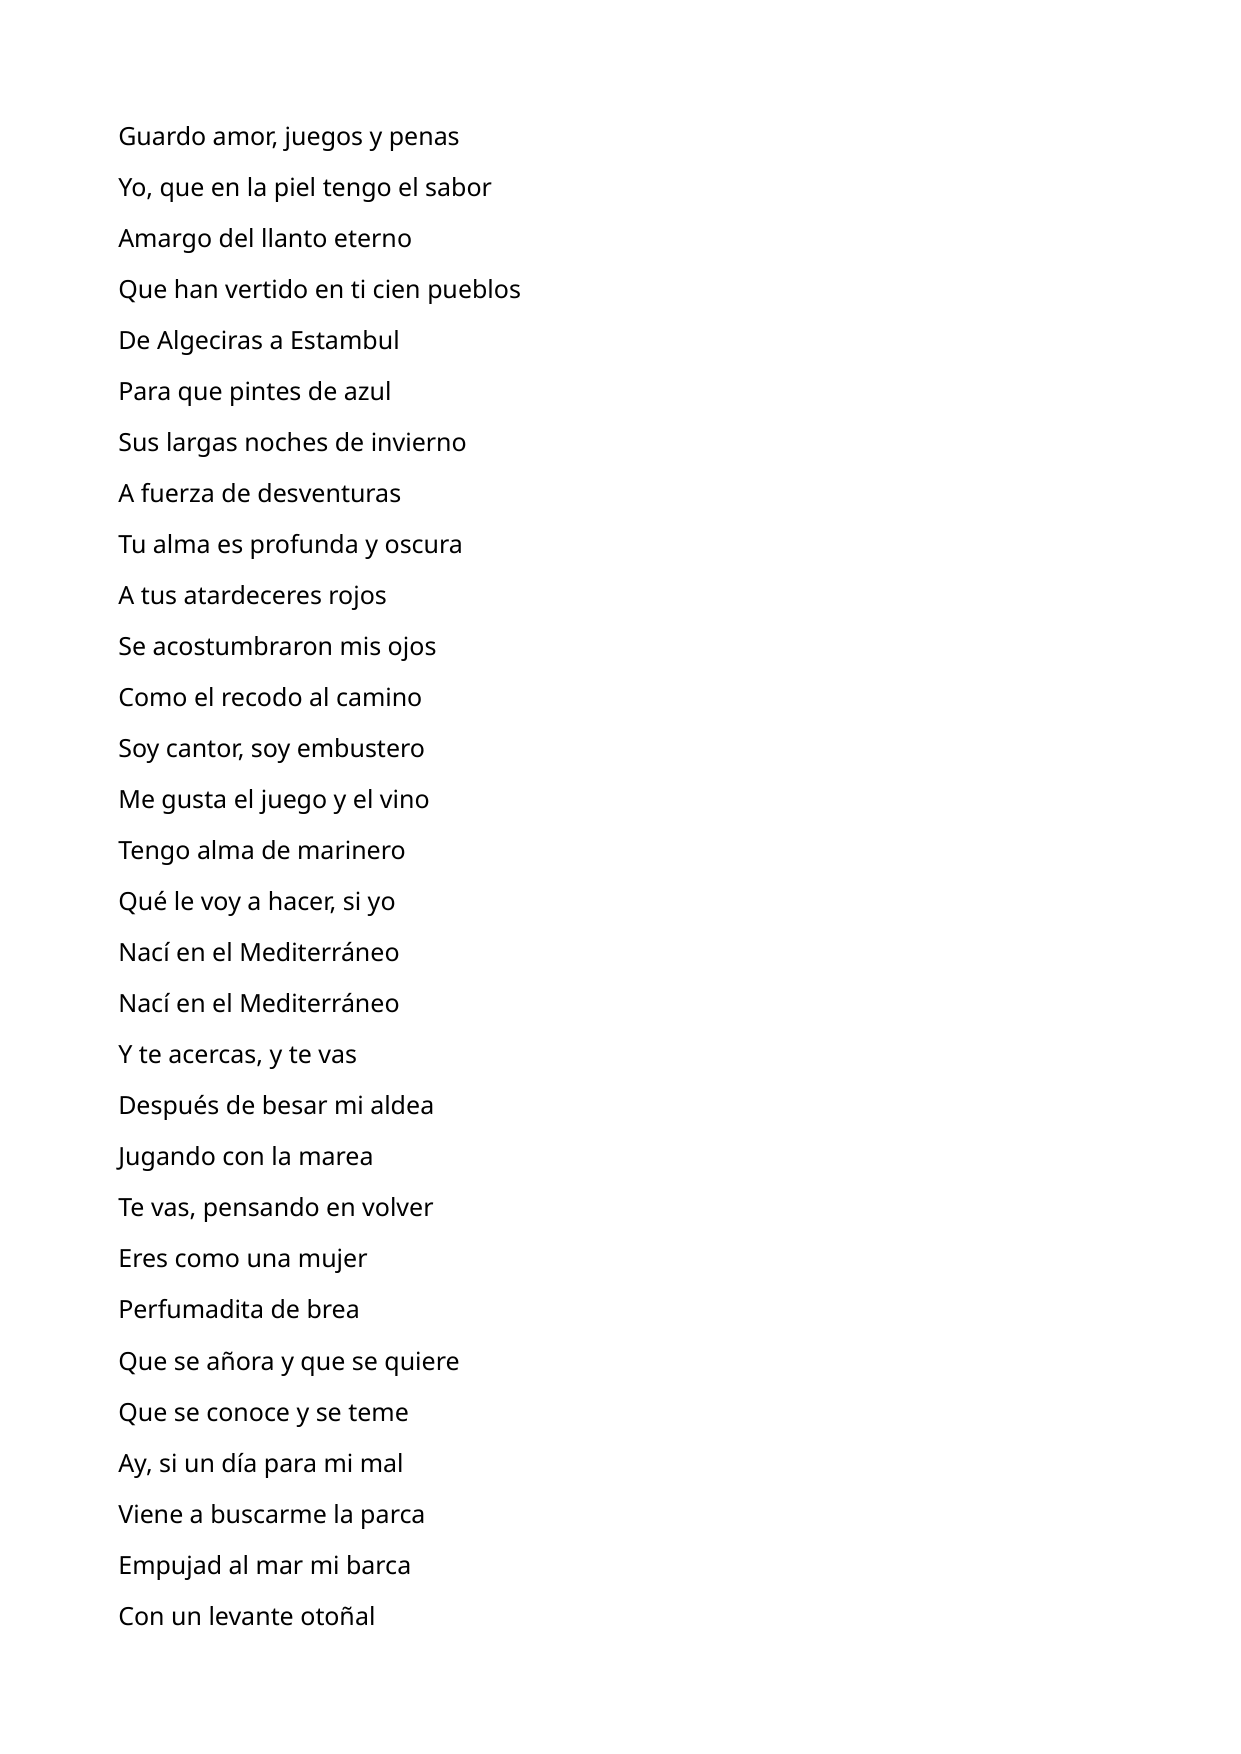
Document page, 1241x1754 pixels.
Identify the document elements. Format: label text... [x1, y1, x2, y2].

text Para que pintes de azul [118, 373, 1122, 407]
text Guardo amor, juegos y penas [118, 118, 1122, 152]
text Y te acercas, y te vas [118, 1037, 1122, 1071]
text Nací en el Mediterráneo [118, 935, 1122, 969]
text Viene a buscarme la parca [118, 1496, 1122, 1530]
text Soy cantor, soy embustero [118, 731, 1122, 765]
text Te vas, pensando en volver [118, 1190, 1122, 1224]
text Como el recodo al camino [118, 679, 1122, 714]
text Qué le voy a hacer, si yo [118, 884, 1122, 918]
text Perfumadita de brea [118, 1292, 1122, 1326]
text Después de besar mi aldea [118, 1088, 1122, 1122]
text Sus largas noches de invierno [118, 424, 1122, 458]
text Con un levante otoñal [118, 1598, 1122, 1632]
text Eres como una mujer [118, 1241, 1122, 1275]
text De Algeciras a Estambul [118, 322, 1122, 356]
text Que se añora y que se quiere [118, 1343, 1122, 1377]
text Tengo alma de marinero [118, 833, 1122, 867]
text Tu alma es profunda y oscura [118, 526, 1122, 561]
text A tus atardeceres rojos [118, 577, 1122, 612]
text Se acostumbraron mis ojos [118, 628, 1122, 663]
text Nací en el Mediterráneo [118, 986, 1122, 1020]
text Empujad al mar mi barca [118, 1547, 1122, 1581]
text Yo, que en la piel tengo el sabor [118, 169, 1122, 203]
text A fuerza de desventuras [118, 475, 1122, 509]
text Amargo del llanto eterno [118, 220, 1122, 254]
text Jugando con la marea [118, 1139, 1122, 1173]
text Ay, si un día para mi mal [118, 1445, 1122, 1479]
text Que han vertido en ti cien pueblos [118, 271, 1122, 305]
text Que se conoce y se teme [118, 1394, 1122, 1428]
text Me gusta el juego y el vino [118, 782, 1122, 816]
